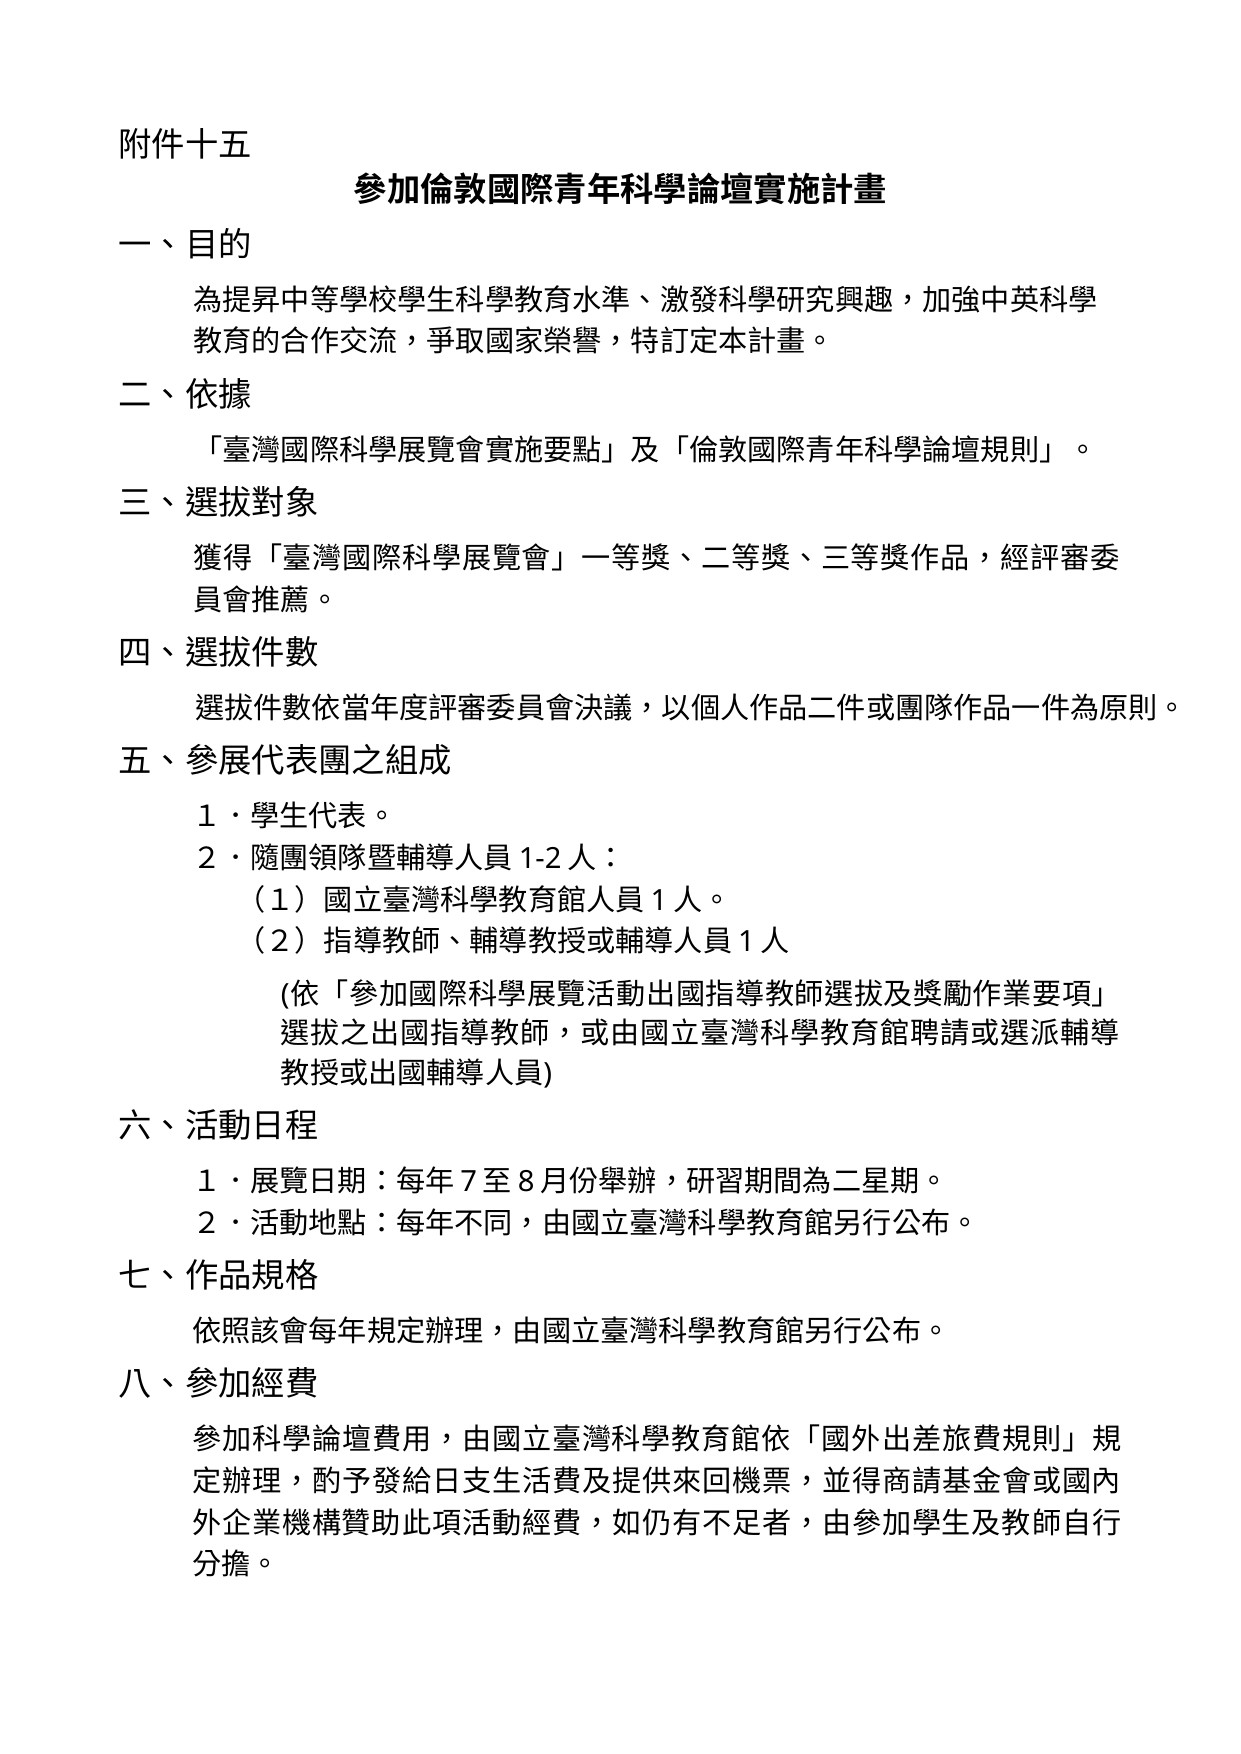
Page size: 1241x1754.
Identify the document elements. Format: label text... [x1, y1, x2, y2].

text 四、選拔件數 [118, 631, 1122, 673]
text 依照該會每年規定辦理，由國立臺灣科學教育館另行公布。 [192, 1308, 1122, 1350]
text 參加科學論壇費用，由國立臺灣科學教育館依「國外出差旅費規則」規定辦理，酌予發給日支生活費及提供來回機票，並得商請基金會或國內外企業機構贊助此項活動經費，如仍有不足者，由參加學生及教師自行分擔。 [192, 1416, 1122, 1583]
text 附件十五 [118, 118, 1122, 166]
text （２）指導教師、輔導教授或輔導人員1人 [236, 918, 1122, 960]
text 三、選拔對象 [118, 481, 1122, 523]
text ２．隨團領隊暨輔導人員1-2人： [192, 835, 1122, 877]
text ２．活動地點：每年不同，由國立臺灣科學教育館另行公布。 [192, 1200, 1122, 1241]
text 八、參加經費 [118, 1362, 1122, 1404]
text 選拔件數依當年度評審委員會決議，以個人作品二件或團隊作品一件為原則。 [195, 685, 1163, 727]
text （１）國立臺灣科學教育館人員1人。 [236, 877, 1122, 918]
text 六、活動日程 [118, 1104, 1122, 1146]
text 「臺灣國際科學展覽會實施要點」及「倫敦國際青年科學論壇規則」。 [193, 427, 1122, 468]
text 獲得「臺灣國際科學展覽會」一等獎、二等獎、三等獎作品，經評審委員會推薦。 [193, 535, 1122, 618]
text 二、依據 [118, 373, 1122, 414]
text 七、作品規格 [118, 1254, 1122, 1296]
text 五、參展代表團之組成 [118, 739, 1122, 781]
text 為提昇中等學校學生科學教育水準、激發科學研究興趣，加強中英科學教育的合作交流，爭取國家榮譽，特訂定本計畫。 [193, 277, 1122, 360]
text (依「參加國際科學展覽活動出國指導教師選拔及獎勵作業要項」選拔之出國指導教師，或由國立臺灣科學教育館聘請或選派輔導教授或出國輔導人員) [281, 973, 1122, 1091]
text 參加倫敦國際青年科學論壇實施計畫 [118, 166, 1122, 210]
text 一、目的 [118, 223, 1122, 264]
text １．展覽日期：每年7至8月份舉辦，研習期間為二星期。 [192, 1158, 1122, 1200]
text １．學生代表。 [192, 793, 1122, 835]
